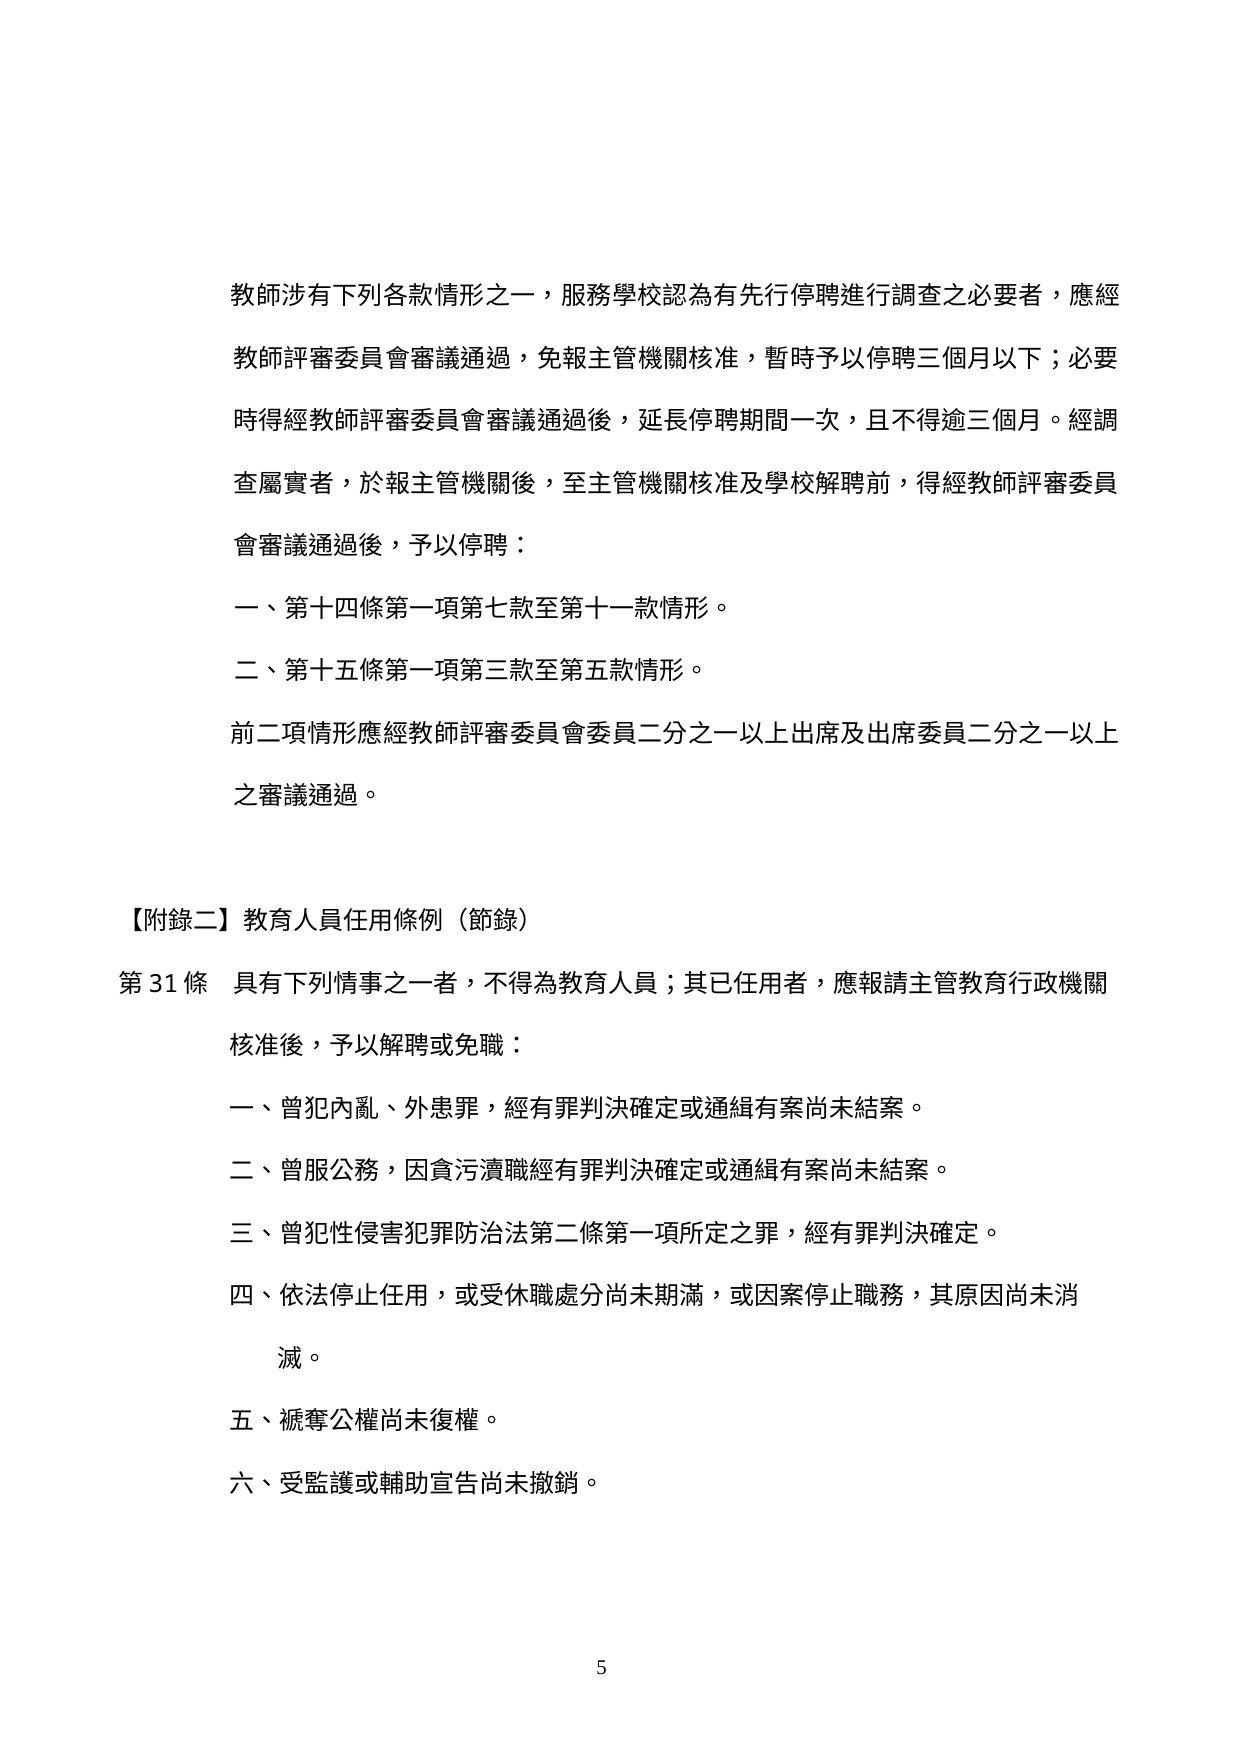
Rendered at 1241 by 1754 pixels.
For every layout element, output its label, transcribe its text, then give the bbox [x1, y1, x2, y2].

text 五、褫奪公權尚未復權。 [118, 1377, 1122, 1439]
text 前二項情形應經教師評審委員會委員二分之一以上出席及出席委員二分之一以上之審議通過。 [231, 689, 1122, 814]
text 教師涉有下列各款情形之一，服務學校認為有先行停聘進行調查之必要者，應經教師評審委員會審議通過，免報主管機關核准，暫時予以停聘三個月以下；必要時得經教師評審委員會審議通過後，延長停聘期間一次，且不得逾三個月。經調查屬實者，於報主管機關後，至主管機關核准及學校解聘前，得經教師評審委員會審議通過後，予以停聘： [231, 252, 1122, 564]
text 滅。 [118, 1314, 1122, 1377]
text 一、第十四條第一項第七款至第十一款情形。 [118, 564, 1122, 627]
text 【附錄二】教育人員任用條例（節錄） [118, 877, 1122, 939]
text 二、曾服公務，因貪污瀆職經有罪判決確定或通緝有案尚未結案。 [118, 1127, 1122, 1189]
text 六、受監護或輔助宣告尚未撤銷。 [118, 1439, 1122, 1502]
text 二、第十五條第一項第三款至第五款情形。 [118, 627, 1122, 689]
text 一、曾犯內亂、外患罪，經有罪判決確定或通緝有案尚未結案。 [118, 1064, 1122, 1127]
text 四、依法停止任用，或受休職處分尚未期滿，或因案停止職務，其原因尚未消 [118, 1252, 1122, 1314]
text 第31條 具有下列情事之一者，不得為教育人員；其已任用者，應報請主管教育行政機關核准後，予以解聘或免職： [118, 939, 1122, 1064]
text 三、曾犯性侵害犯罪防治法第二條第一項所定之罪，經有罪判決確定。 [118, 1189, 1122, 1252]
